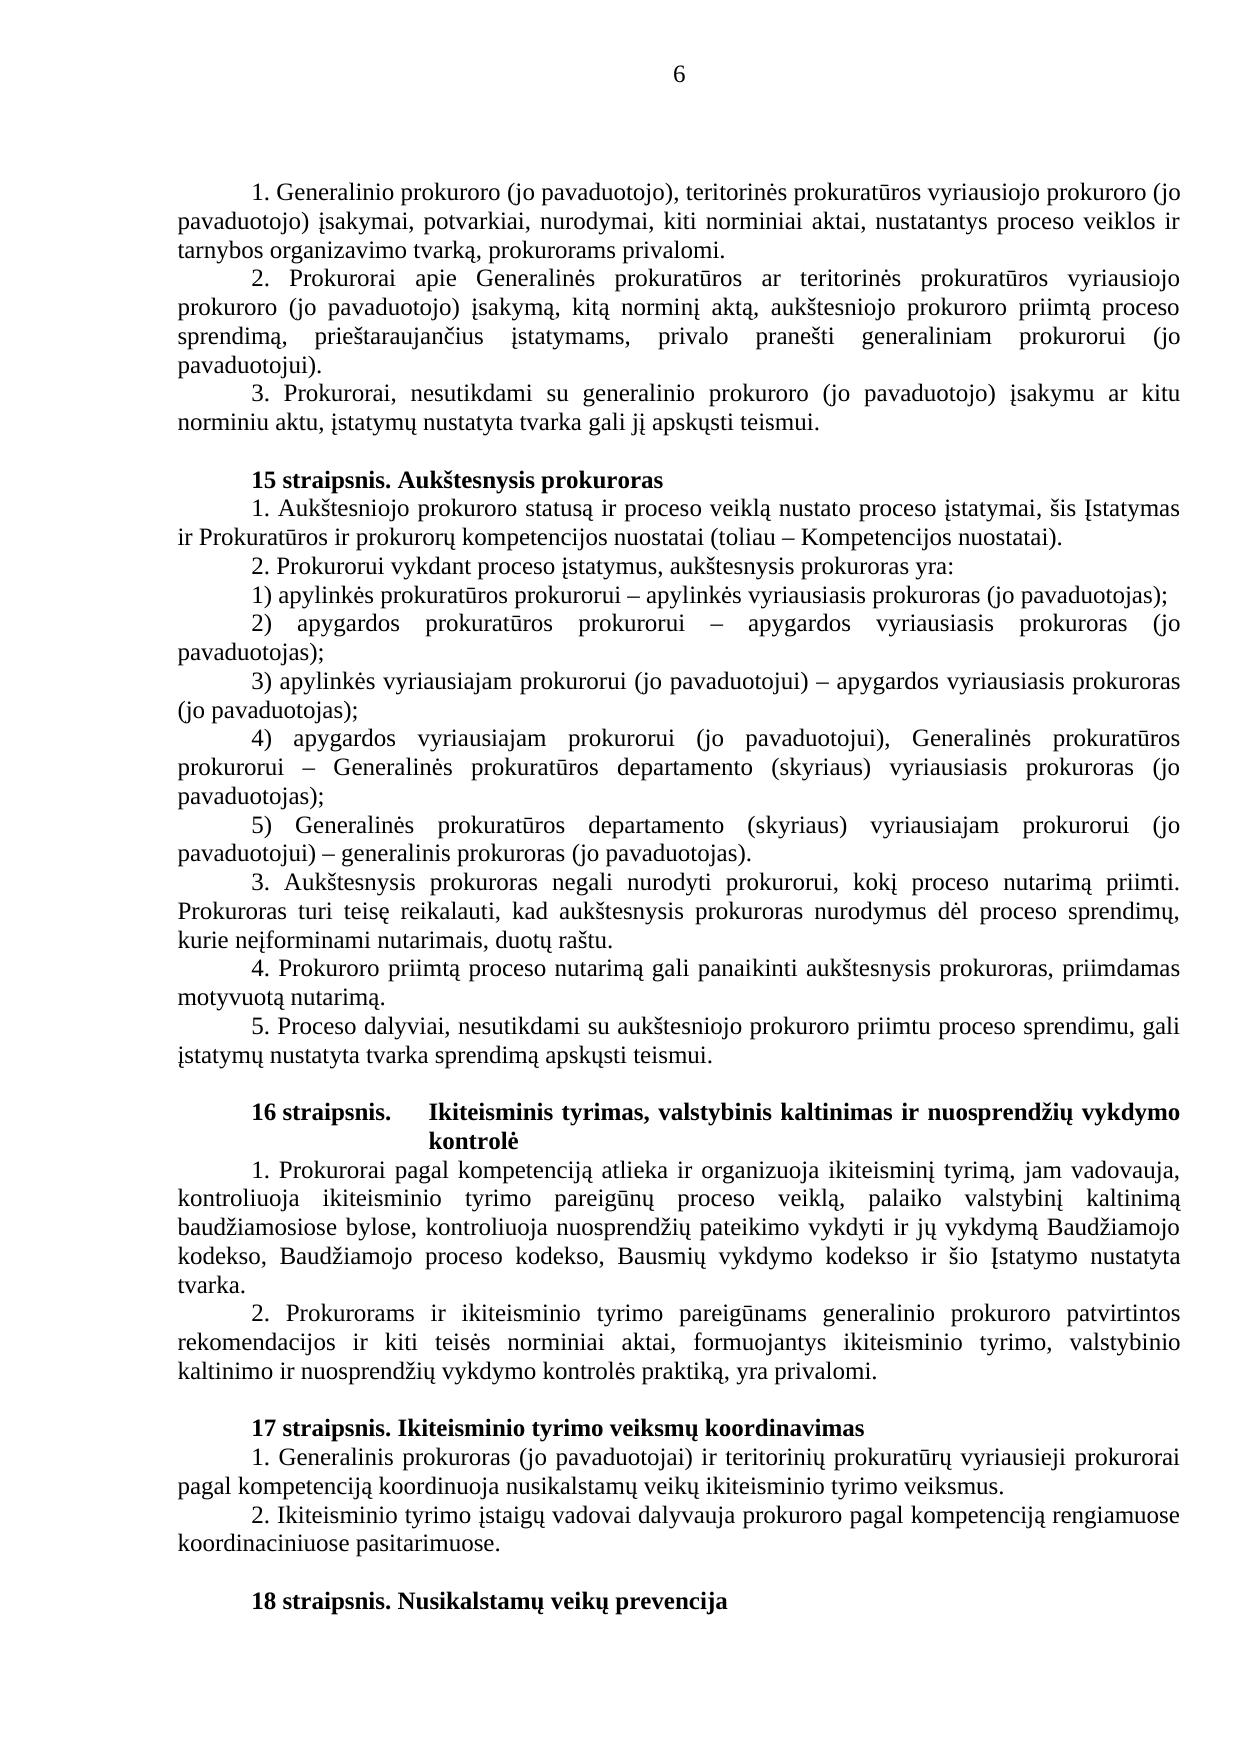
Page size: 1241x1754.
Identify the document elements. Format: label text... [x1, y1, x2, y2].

text 1. Prokurorai pagal kompetenciją atlieka ir organizuoja ikiteisminį tyrimą, jam vadovauja, kontroliuoja ikiteisminio tyrimo pareigūnų proceso veiklą, palaiko valstybinį kaltinimą baudžiamosiose bylose, kontroliuoja nuosprendžių pateikimo vykdyti ir jų vykdymą Baudžiamojo kodekso, Baudžiamojo proceso kodekso, Bausmių vykdymo kodekso ir šio Įstatymo nustatyta tvarka. [177, 1155, 1181, 1298]
text 2) apygardos prokuratūros prokurorui – apygardos vyriausiasis prokuroras (jo pavaduotojas); [177, 608, 1181, 666]
text 1. Generalinio prokuroro (jo pavaduotojo), teritorinės prokuratūros vyriausiojo prokuroro (jo pavaduotojo) įsakymai, potvarkiai, nurodymai, kiti norminiai aktai, nustatantys proceso veiklos ir tarnybos organizavimo tvarką, prokurorams privalomi. [177, 177, 1181, 263]
text 1) apylinkės prokuratūros prokurorui – apylinkės vyriausiasis prokuroras (jo pavaduotojas); [177, 580, 1181, 608]
text 15 straipsnis. Aukštesnysis prokuroras [177, 465, 1181, 493]
text 2. Prokurorui vykdant proceso įstatymus, aukštesnysis prokuroras yra: [177, 551, 1181, 580]
text 5) Generalinės prokuratūros departamento (skyriaus) vyriausiajam prokurorui (jo pavaduotojui) – generalinis prokuroras (jo pavaduotojas). [177, 810, 1181, 867]
text 2. Prokurorai apie Generalinės prokuratūros ar teritorinės prokuratūros vyriausiojo prokuroro (jo pavaduotojo) įsakymą, kitą norminį aktą, aukštesniojo prokuroro priimtą proceso sprendimą, prieštaraujančius įstatymams, privalo pranešti generaliniam prokurorui (jo pavaduotojui). [177, 263, 1181, 378]
text 1. Aukštesniojo prokuroro statusą ir proceso veiklą nustato proceso įstatymai, šis Įstatymas ir Prokuratūros ir prokurorų kompetencijos nuostatai (toliau – Kompetencijos nuostatai). [177, 493, 1181, 551]
text 17 straipsnis. Ikiteisminio tyrimo veiksmų koordinavimas [177, 1413, 1181, 1442]
text 4) apygardos vyriausiajam prokurorui (jo pavaduotojui), Generalinės prokuratūros prokurorui – Generalinės prokuratūros departamento (skyriaus) vyriausiasis prokuroras (jo pavaduotojas); [177, 723, 1181, 810]
text 2. Ikiteisminio tyrimo įstaigų vadovai dalyvauja prokuroro pagal kompetenciją rengiamuose koordinaciniuose pasitarimuose. [177, 1500, 1181, 1557]
text 3. Prokurorai, nesutikdami su generalinio prokuroro (jo pavaduotojo) įsakymu ar kitu norminiu aktu, įstatymų nustatyta tvarka gali jį apskųsti teismui. [177, 378, 1181, 436]
text 2. Prokurorams ir ikiteisminio tyrimo pareigūnams generalinio prokuroro patvirtintos rekomendacijos ir kiti teisės norminiai aktai, formuojantys ikiteisminio tyrimo, valstybinio kaltinimo ir nuosprendžių vykdymo kontrolės praktiką, yra privalomi. [177, 1298, 1181, 1385]
text 18 straipsnis. Nusikalstamų veikų prevencija [177, 1586, 1181, 1615]
text 3) apylinkės vyriausiajam prokurorui (jo pavaduotojui) – apygardos vyriausiasis prokuroras (jo pavaduotojas); [177, 666, 1181, 723]
text 16 straipsnis. Ikiteisminis tyrimas, valstybinis kaltinimas ir nuosprendžių vykdymo kontrolė [251, 1097, 1181, 1155]
text 4. Prokuroro priimtą proceso nutarimą gali panaikinti aukštesnysis prokuroras, priimdamas motyvuotą nutarimą. [177, 953, 1181, 1011]
text 3. Aukštesnysis prokuroras negali nurodyti prokurorui, kokį proceso nutarimą priimti. Prokuroras turi teisę reikalauti, kad aukštesnysis prokuroras nurodymus dėl proceso sprendimų, kurie neįforminami nutarimais, duotų raštu. [177, 867, 1181, 953]
text 1. Generalinis prokuroras (jo pavaduotojai) ir teritorinių prokuratūrų vyriausieji prokurorai pagal kompetenciją koordinuoja nusikalstamų veikų ikiteisminio tyrimo veiksmus. [177, 1442, 1181, 1500]
text 5. Proceso dalyviai, nesutikdami su aukštesniojo prokuroro priimtu proceso sprendimu, gali įstatymų nustatyta tvarka sprendimą apskųsti teismui. [177, 1011, 1181, 1068]
